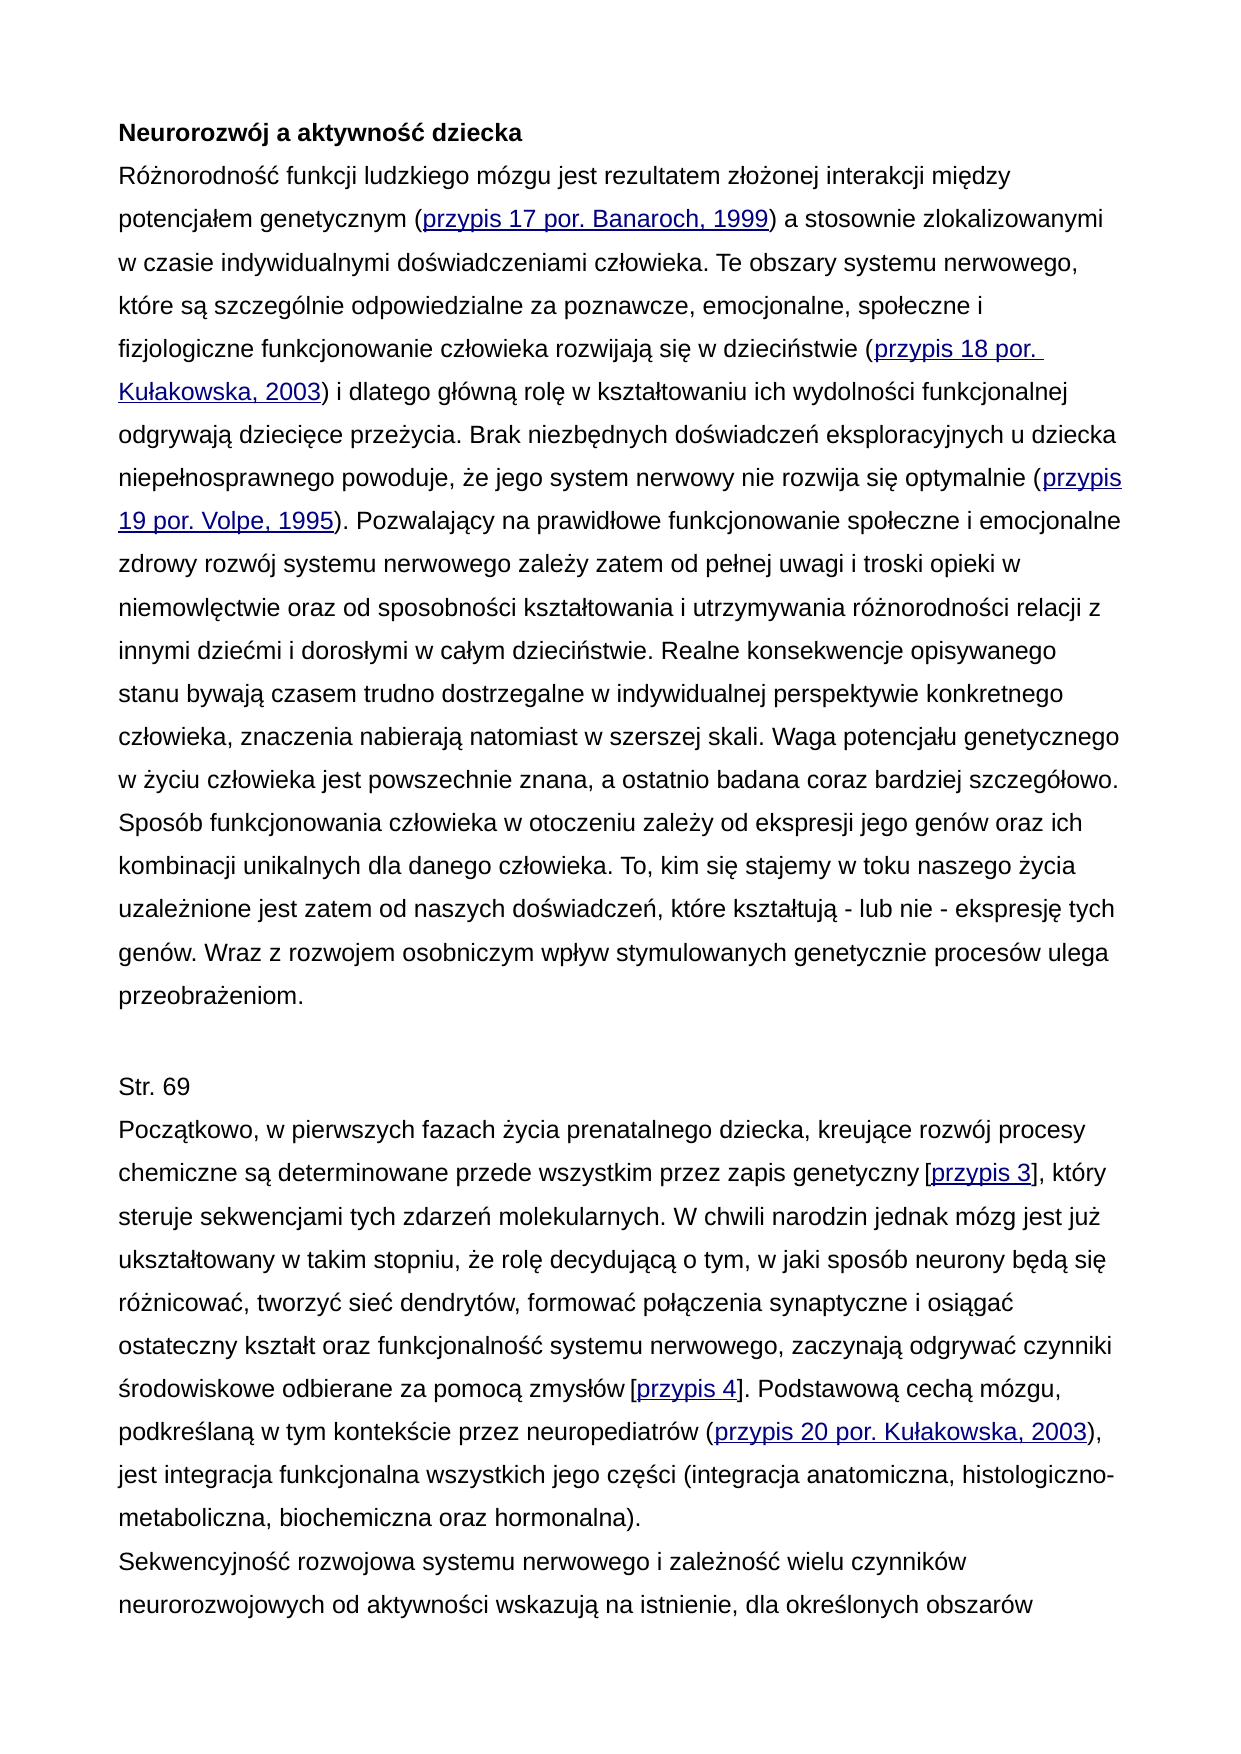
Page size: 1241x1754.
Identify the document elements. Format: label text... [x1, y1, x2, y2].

text Różnorodność funkcji ludzkiego mózgu jest rezultatem złożonej interakcji między potencjałem genetycznym (przypis 17 por. Banaroch, 1999) a stosownie zlokalizowanymi w czasie indywidualnymi doświadczeniami człowieka. Te obszary systemu nerwowego, które są szczególnie odpowiedzialne za poznawcze, emocjonalne, społeczne i fizjologiczne funkcjonowanie człowieka rozwijają się w dzieciństwie (przypis 18 por. Kułakowska, 2003) i dlatego główną rolę w kształtowaniu ich wydolności funkcjonalnej odgrywają dziecięce przeżycia. Brak niezbędnych doświadczeń eksploracyjnych u dziecka niepełnosprawnego powoduje, że jego system nerwowy nie rozwija się optymalnie (przypis 19 por. Volpe, 1995). Pozwalający na prawidłowe funkcjonowanie społeczne i emocjonalne zdrowy rozwój systemu nerwowego zależy zatem od pełnej uwagi i troski opieki w niemowlęctwie oraz od sposobności kształtowania i utrzymywania różnorodności relacji z innymi dziećmi i dorosłymi w całym dzieciństwie. Realne konsekwencje opisywanego stanu bywają czasem trudno dostrzegalne w indywidualnej perspektywie konkretnego człowieka, znaczenia nabierają natomiast w szerszej skali. Waga potencjału genetycznego w życiu człowieka jest powszechnie znana, a ostatnio badana coraz bardziej szczegółowo. Sposób funkcjonowania człowieka w otoczeniu zależy od ekspresji jego genów oraz ich kombinacji unikalnych dla danego człowieka. To, kim się stajemy w toku naszego życia uzależnione jest zatem od naszych doświadczeń, które kształtują - lub nie - ekspresję tych genów. Wraz z rozwojem osobniczym wpływ stymulowanych genetycznie procesów ulega przeobrażeniom. [118, 161, 1122, 1009]
subtitle Neurorozwój a aktywność dziecka [118, 118, 1122, 147]
text Str. 69 [118, 1072, 1122, 1101]
text Sekwencyjność rozwojowa systemu nerwowego i zależność wielu czynników neurorozwojowych od aktywności wskazują na istnienie, dla określonych obszarów [118, 1547, 1122, 1618]
text Początkowo, w pierwszych fazach życia prenatalnego dziecka, kreujące rozwój procesy chemiczne są determinowane przede wszystkim przez zapis genetyczny [przypis 3], który steruje sekwencjami tych zdarzeń molekularnych. W chwili narodzin jednak mózg jest już ukształtowany w takim stopniu, że rolę decydującą o tym, w jaki sposób neurony będą się różnicować, tworzyć sieć dendrytów, formować połączenia synaptyczne i osiągać ostateczny kształt oraz funkcjonalność systemu nerwowego, zaczynają odgrywać czynniki środowiskowe odbierane za pomocą zmysłów [przypis 4]. Podstawową cechą mózgu, podkreślaną w tym kontekście przez neuropediatrów (przypis 20 por. Kułakowska, 2003), jest integracja funkcjonalna wszystkich jego części (integracja anatomiczna, histologiczno-metaboliczna, biochemiczna oraz hormonalna). [118, 1115, 1122, 1532]
